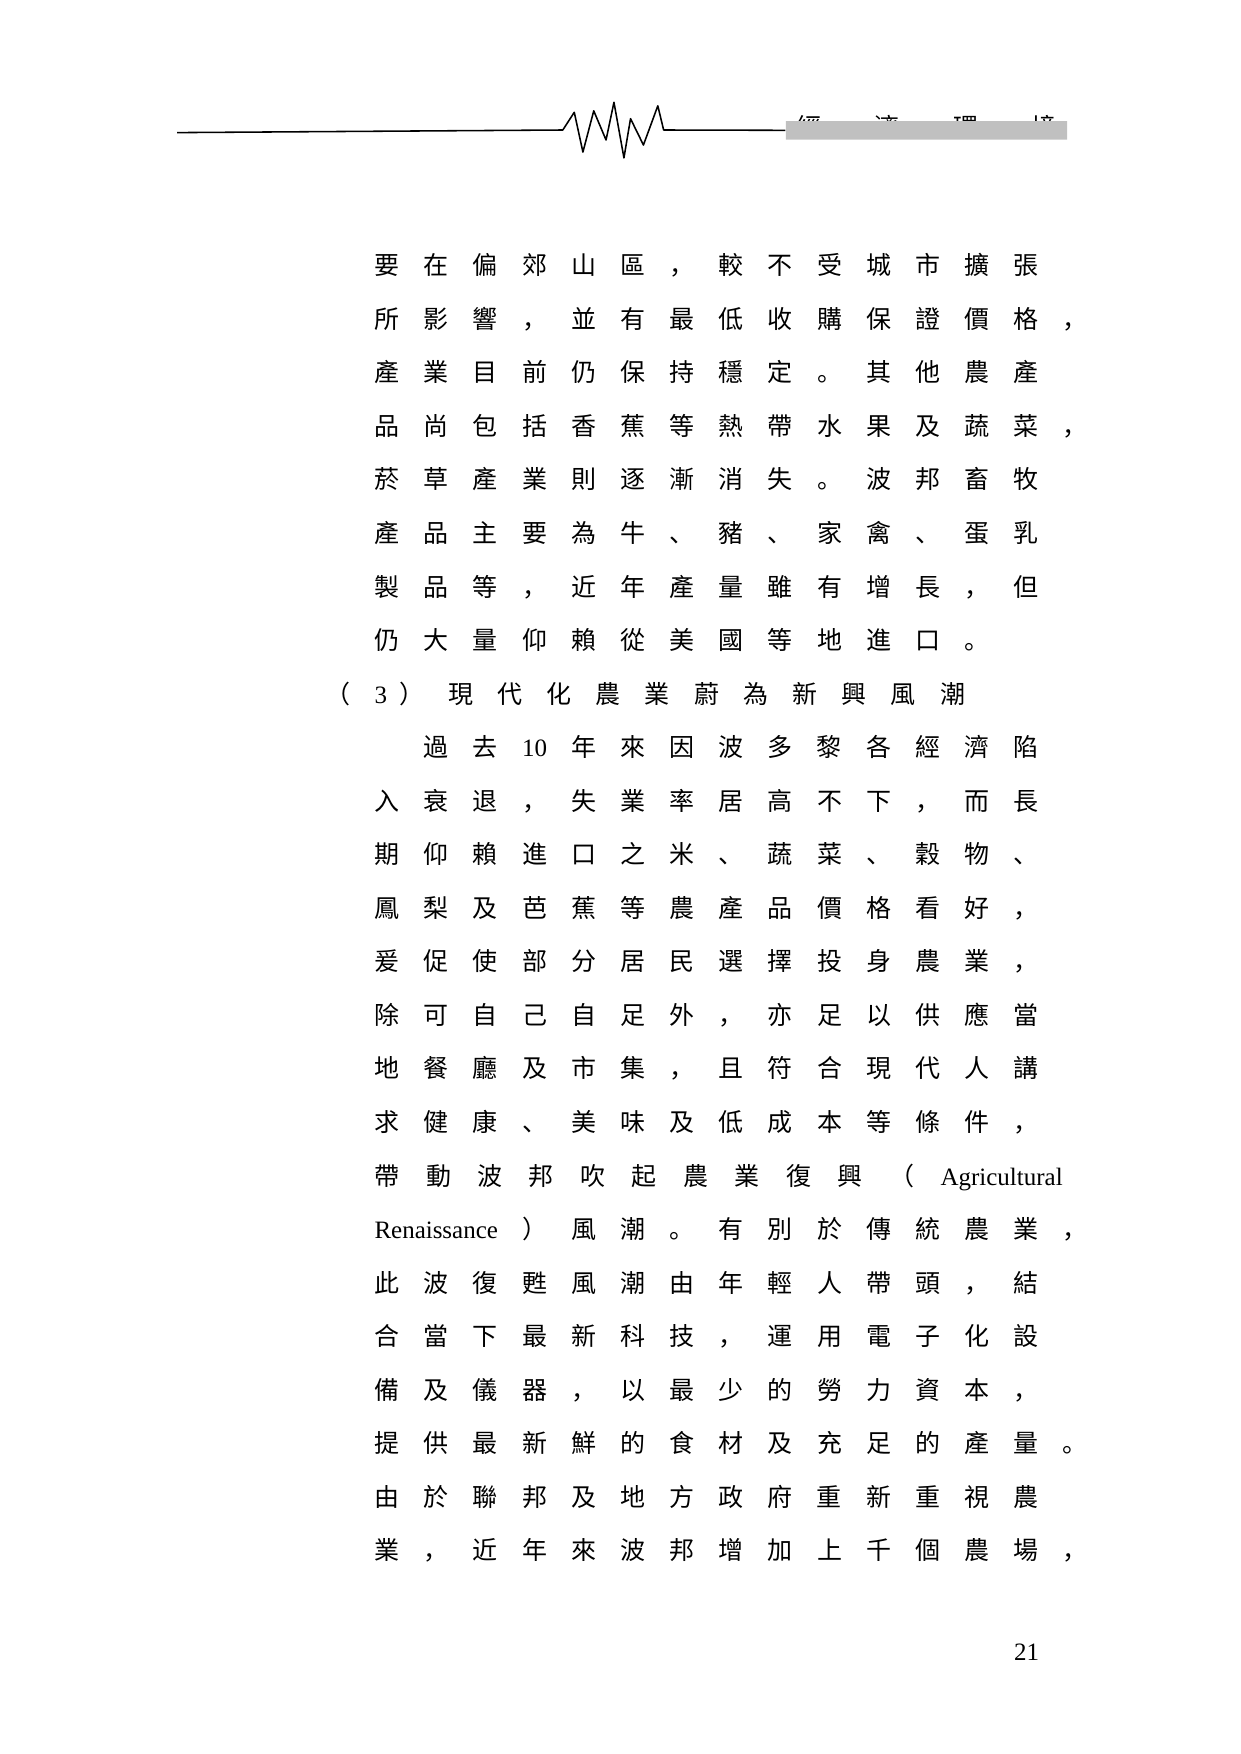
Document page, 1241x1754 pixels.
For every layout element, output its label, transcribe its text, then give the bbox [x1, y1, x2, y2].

text 過去10年來因波多黎各經濟陷入衰退，失業率居高不下，而長期仰賴進口之米、蔬菜、穀物、鳳梨及芭蕉等農產品價格看好，爰促使部分居民選擇投身農業，除可自己自足外，亦足以供應當地餐廳及市集，且符合現代人講求健康、美味及低成本等條件，帶動波邦吹起農業復興（Agricultural Renaissance）風潮。有別於傳統農業，此波復甦風潮由年輕人帶頭，結合當下最新科技，運用電子化設備及儀器，以最少的勞力資本，提供最新鮮的食材及充足的產量。由於聯邦及地方政府重新重視農業，近年來波邦增加上千個農場，耕地面積擴增50%，產值已逾9億美元，農民收入大幅提升；總計農業復興為波邦增加約7,000個工作機會，政府亦加碼開放1,350英畝的複合式種植農地。 [362, 719, 1063, 1576]
text 波多黎各生鮮農產品外銷美國市場，主要包括咖啡和蔗糖，咖啡是波邦最有經濟價值的農作物，其次是蔬菜、甘蔗、水果（菠蘿、香蕉）、牛奶、雞蛋和禽畜（牛、雞、豬肉）。近年由於國際糖價低迷、農業勞動力移居美國、城市擴張占據蔗園土地，均使波邦甘蔗產量持續減少。咖啡產區主要在偏郊山區，較不受城市擴張所影響，並有最低收購保證價格，產業目前仍保持穩定。其他農產品尚包括香蕉等熱帶水果及蔬菜，菸草產業則逐漸消失。波邦畜牧產品主要為牛、豬、家禽、蛋乳製品等，近年產量雖有增長，但仍大量仰賴從美國等地進口。 [362, 237, 1063, 666]
text （3）現代化農業蔚為新興風潮 [301, 666, 1063, 719]
